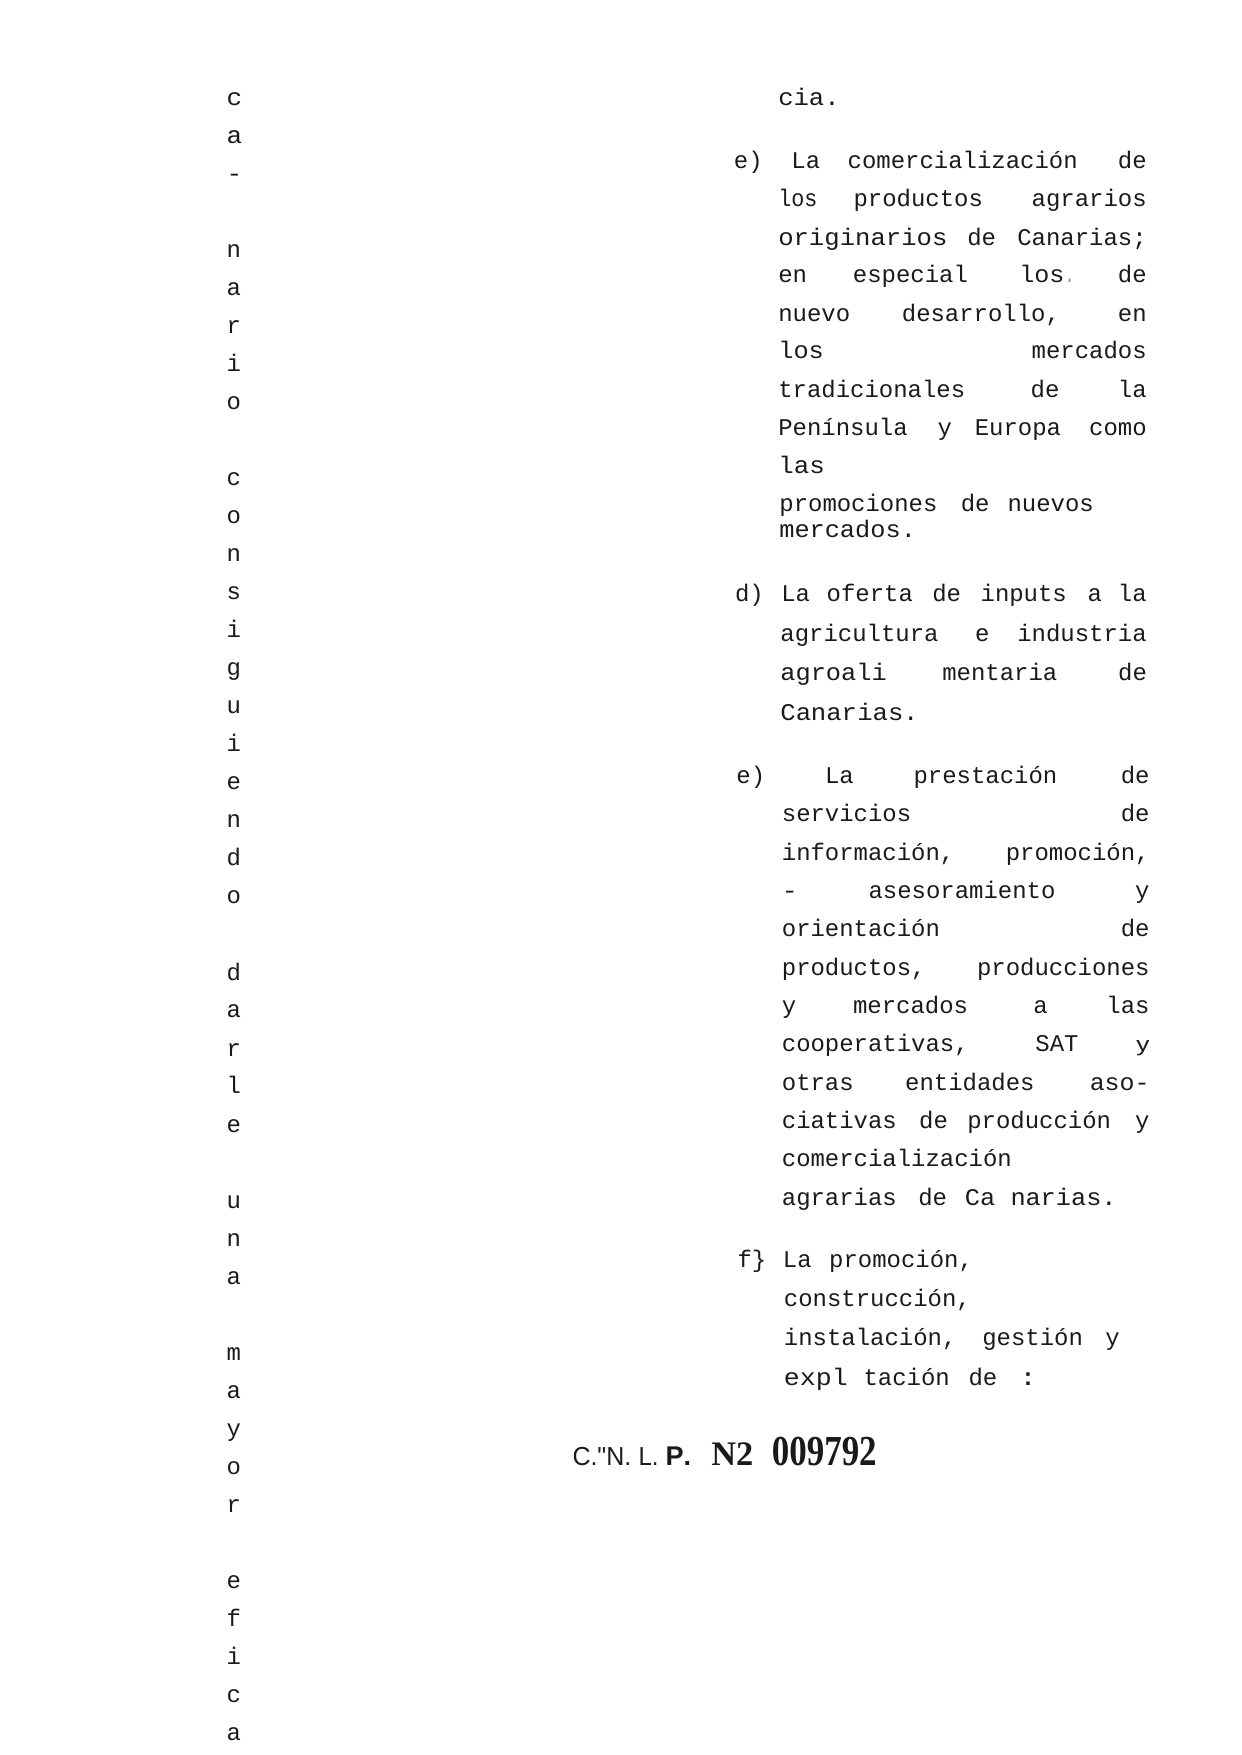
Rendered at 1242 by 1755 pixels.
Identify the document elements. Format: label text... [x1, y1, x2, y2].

text f} La promoción, construcción, instalación, gestión y expl tación de : [737, 1247, 1136, 1392]
text b) El desarrollo y racionalización de los flujos interinsu­ lares de productos agrarios que conforman el mercado ca­ nario consiguiendo darle una mayor eficacia y transpare [226, 85, 237, 1747]
text promociones de nuevos mercados. [779, 492, 1156, 544]
text e) La prestación de servicios de información, promoción, -­ asesoramiento y orientación de productos, producciones y mercados a las cooperativas, SAT y otras entidades aso-­ ciativas de producción y comercialización agrarias de Ca narias. [736, 763, 1149, 1212]
text e) La comercialización de los productos agrarios originarios de Canarias; en especial los. de nuevo desarrollo, en los mercados tradicionales de la Península y Europa como las [734, 149, 1146, 480]
text C."N. L. P. N2 009792 [572, 1425, 1156, 1474]
text cia. [778, 85, 1156, 112]
text d) La oferta de inputs a la agricultura e industria agroali mentaria de Canarias. [735, 582, 1146, 727]
